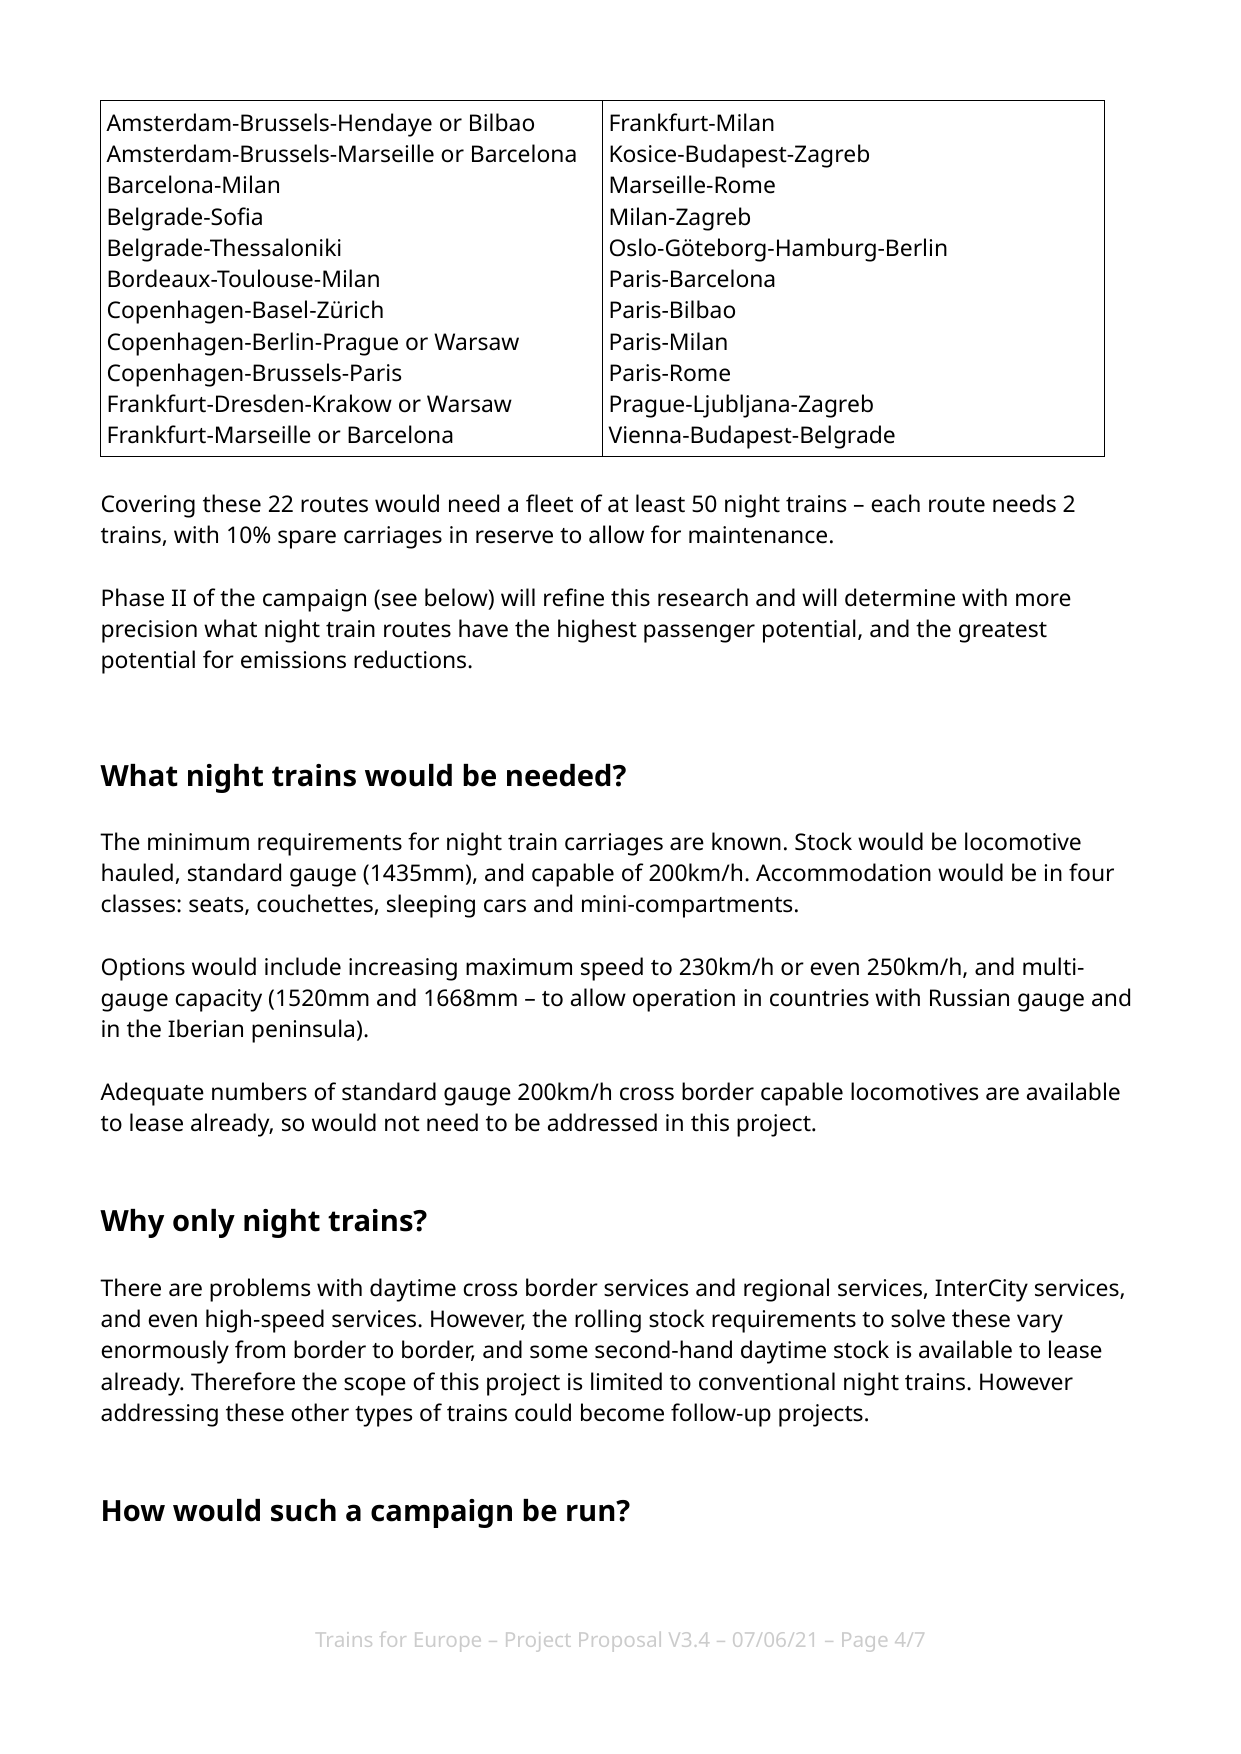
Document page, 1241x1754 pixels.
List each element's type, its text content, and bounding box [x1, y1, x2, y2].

text Adequate numbers of standard gauge 200km/h cross border capable locomotives are available to lease already, so would not need to be addressed in this project. [100, 1076, 1140, 1138]
text Phase II of the campaign (see below) will refine this research and will determine with more precision what night train routes have the highest passenger potential, and the greatest potential for emissions reductions. [100, 582, 1140, 675]
text The minimum requirements for night train carriages are known. Stock would be locomotive hauled, standard gauge (1435mm), and capable of 200km/h. Accommodation would be in four classes: seats, couchettes, sleeping cars and mini-compartments. [100, 826, 1140, 919]
text There are problems with daytime cross border services and regional services, InterCity services, and even high-speed services. However, the rolling stock requirements to solve these vary enormously from border to border, and some second-hand daytime stock is available to lease already. Therefore the scope of this project is limited to conventional night trains. However addressing these other types of trains could become follow-up projects. [100, 1272, 1140, 1428]
table_header Amsterdam-Brussels-Hendaye or Bilbao Amsterdam-Brussels-Marseille or Barcelona Barcelona-Milan Belgrade-Sofia Belgrade-Thessaloniki Bordeaux-Toulouse-Milan Copenhagen-Basel-Zürich Copenhagen-Berlin-Prague or Warsaw Copenhagen-Brussels-Paris Frankfurt-Dresden-Krakow or Warsaw Frankfurt-Marseille or Barcelona [101, 101, 602, 456]
table_header Frankfurt-Milan Kosice-Budapest-Zagreb Marseille-Rome Milan-Zagreb Oslo-Göteborg-Hamburg-Berlin Paris-Barcelona Paris-Bilbao Paris-Milan Paris-Rome Prague-Ljubljana-Zagreb Vienna-Budapest-Belgrade [603, 101, 1104, 456]
text What night trains would be needed? [100, 755, 1140, 794]
text Covering these 22 routes would need a fleet of at least 50 night trains – each route needs 2 trains, with 10% spare carriages in reserve to allow for maintenance. [100, 488, 1140, 550]
text Why only night trains? [100, 1201, 1140, 1240]
text How would such a campaign be run? [100, 1490, 1140, 1530]
text Options would include increasing maximum speed to 230km/h or even 250km/h, and multi-gauge capacity (1520mm and 1668mm – to allow operation in countries with Russian gauge and in the Iberian peninsula). [100, 951, 1140, 1044]
